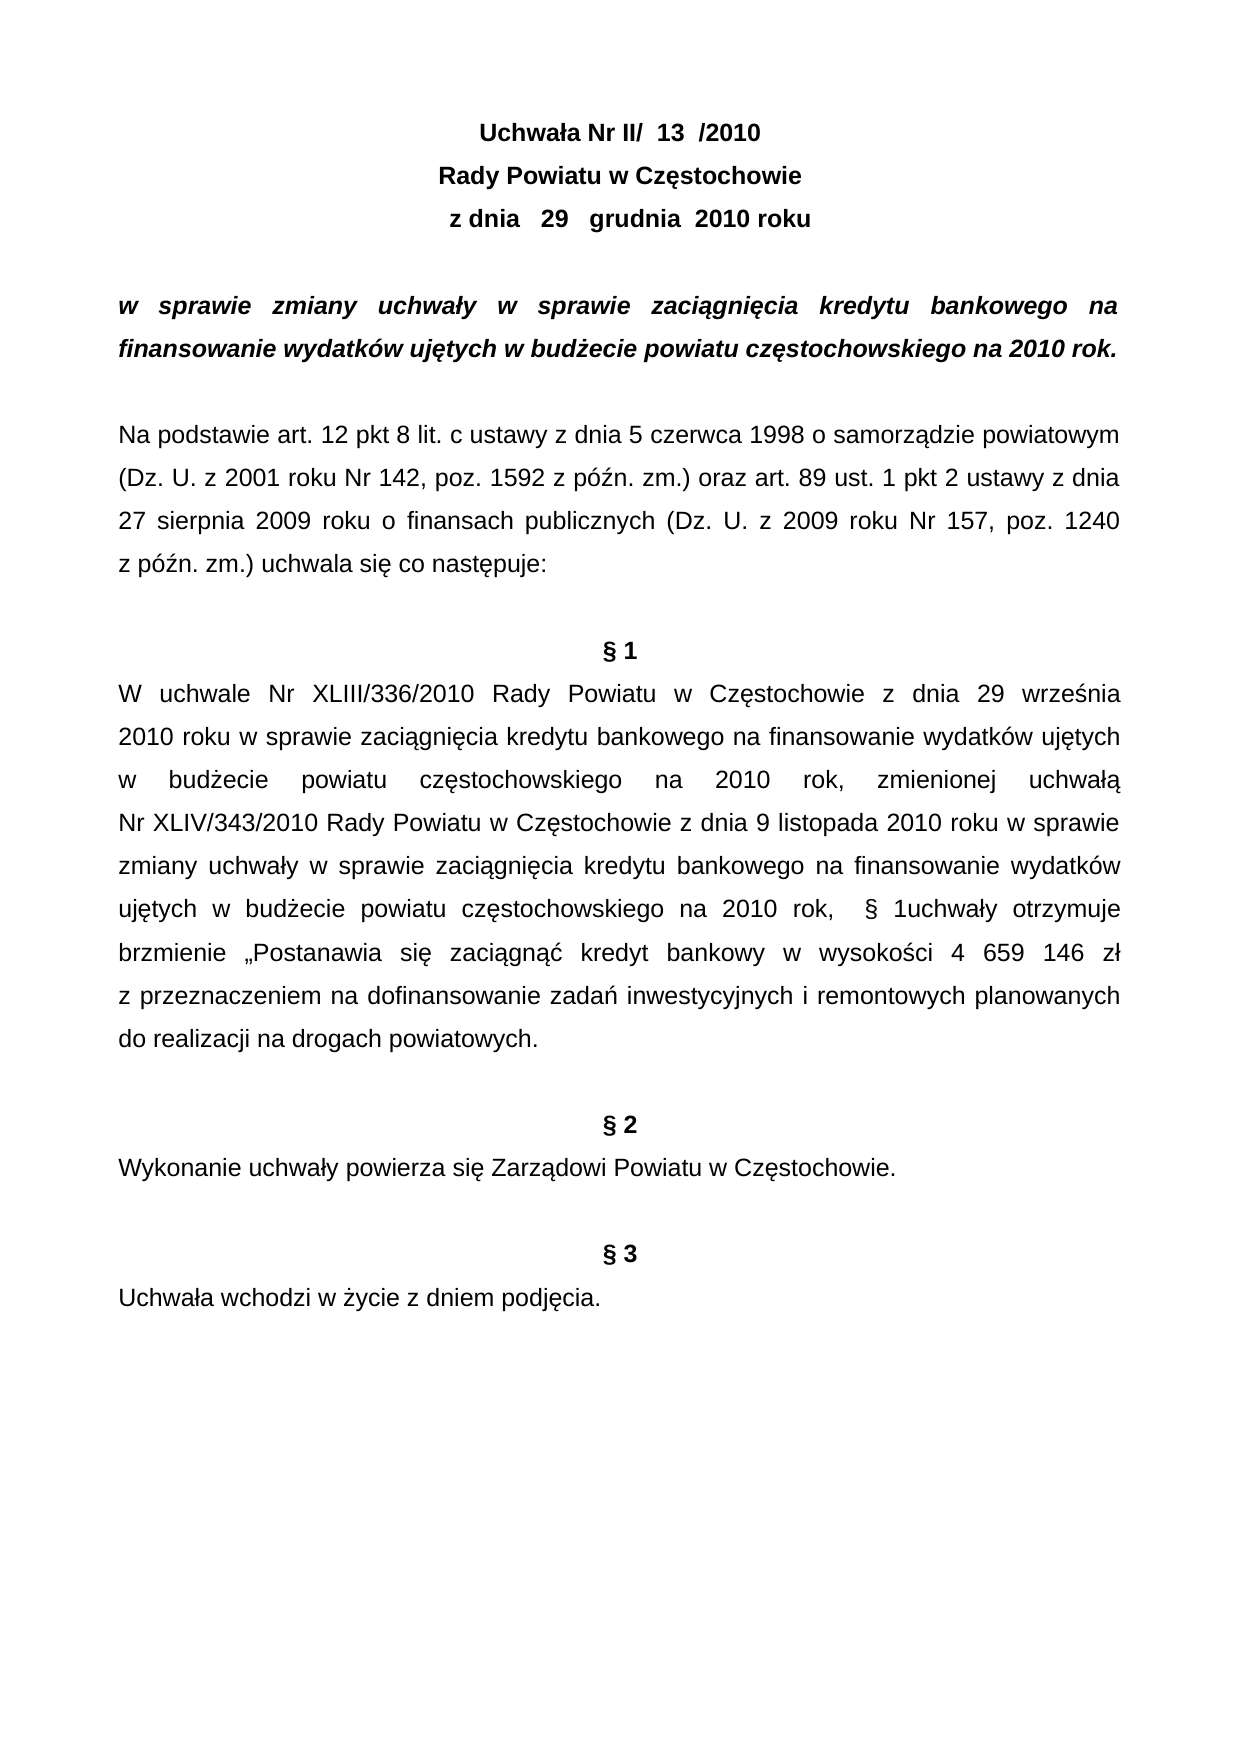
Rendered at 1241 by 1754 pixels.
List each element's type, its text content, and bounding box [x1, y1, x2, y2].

text Uchwała wchodzi w życie z dniem podjęcia. [118, 1282, 1122, 1311]
text § 1 [118, 636, 1122, 664]
text § 2 [118, 1110, 1122, 1139]
text Rady Powiatu w Częstochowie [118, 161, 1122, 190]
text w sprawie zmiany uchwały w sprawie zaciągnięcia kredytu bankowego na finansowanie wydatków ujętych w budżecie powiatu częstochowskiego na 2010 rok. [118, 291, 1122, 362]
text § 3 [118, 1239, 1122, 1268]
text W uchwale Nr XLIII/336/2010 Rady Powiatu w Częstochowie z dnia 29 września 2010 roku w sprawie zaciągnięcia kredytu bankowego na finansowanie wydatków ujętych w budżecie powiatu częstochowskiego na 2010 rok, zmienionej uchwałą Nr XLIV/343/2010 Rady Powiatu w Częstochowie z dnia 9 listopada 2010 roku w sprawie zmiany uchwały w sprawie zaciągnięcia kredytu bankowego na finansowanie wydatków ujętych w budżecie powiatu częstochowskiego na 2010 rok, § 1uchwały otrzymuje brzmienie „Postanawia się zaciągnąć kredyt bankowy w wysokości 4 659 146 zł z przeznaczeniem na dofinansowanie zadań inwestycyjnych i remontowych planowanych do realizacji na drogach powiatowych. [118, 679, 1122, 1052]
text Na podstawie art. 12 pkt 8 lit. c ustawy z dnia 5 czerwca 1998 o samorządzie powiatowym (Dz. U. z 2001 roku Nr 142, poz. 1592 z późn. zm.) oraz art. 89 ust. 1 pkt 2 ustawy z dnia 27 sierpnia 2009 roku o finansach publicznych (Dz. U. z 2009 roku Nr 157, poz. 1240 z późn. zm.) uchwala się co następuje: [118, 420, 1122, 578]
text Uchwała Nr II/ 13 /2010 [118, 118, 1122, 147]
text z dnia 29 grudnia 2010 roku [118, 204, 1122, 233]
text Wykonanie uchwały powierza się Zarządowi Powiatu w Częstochowie. [118, 1153, 1122, 1182]
